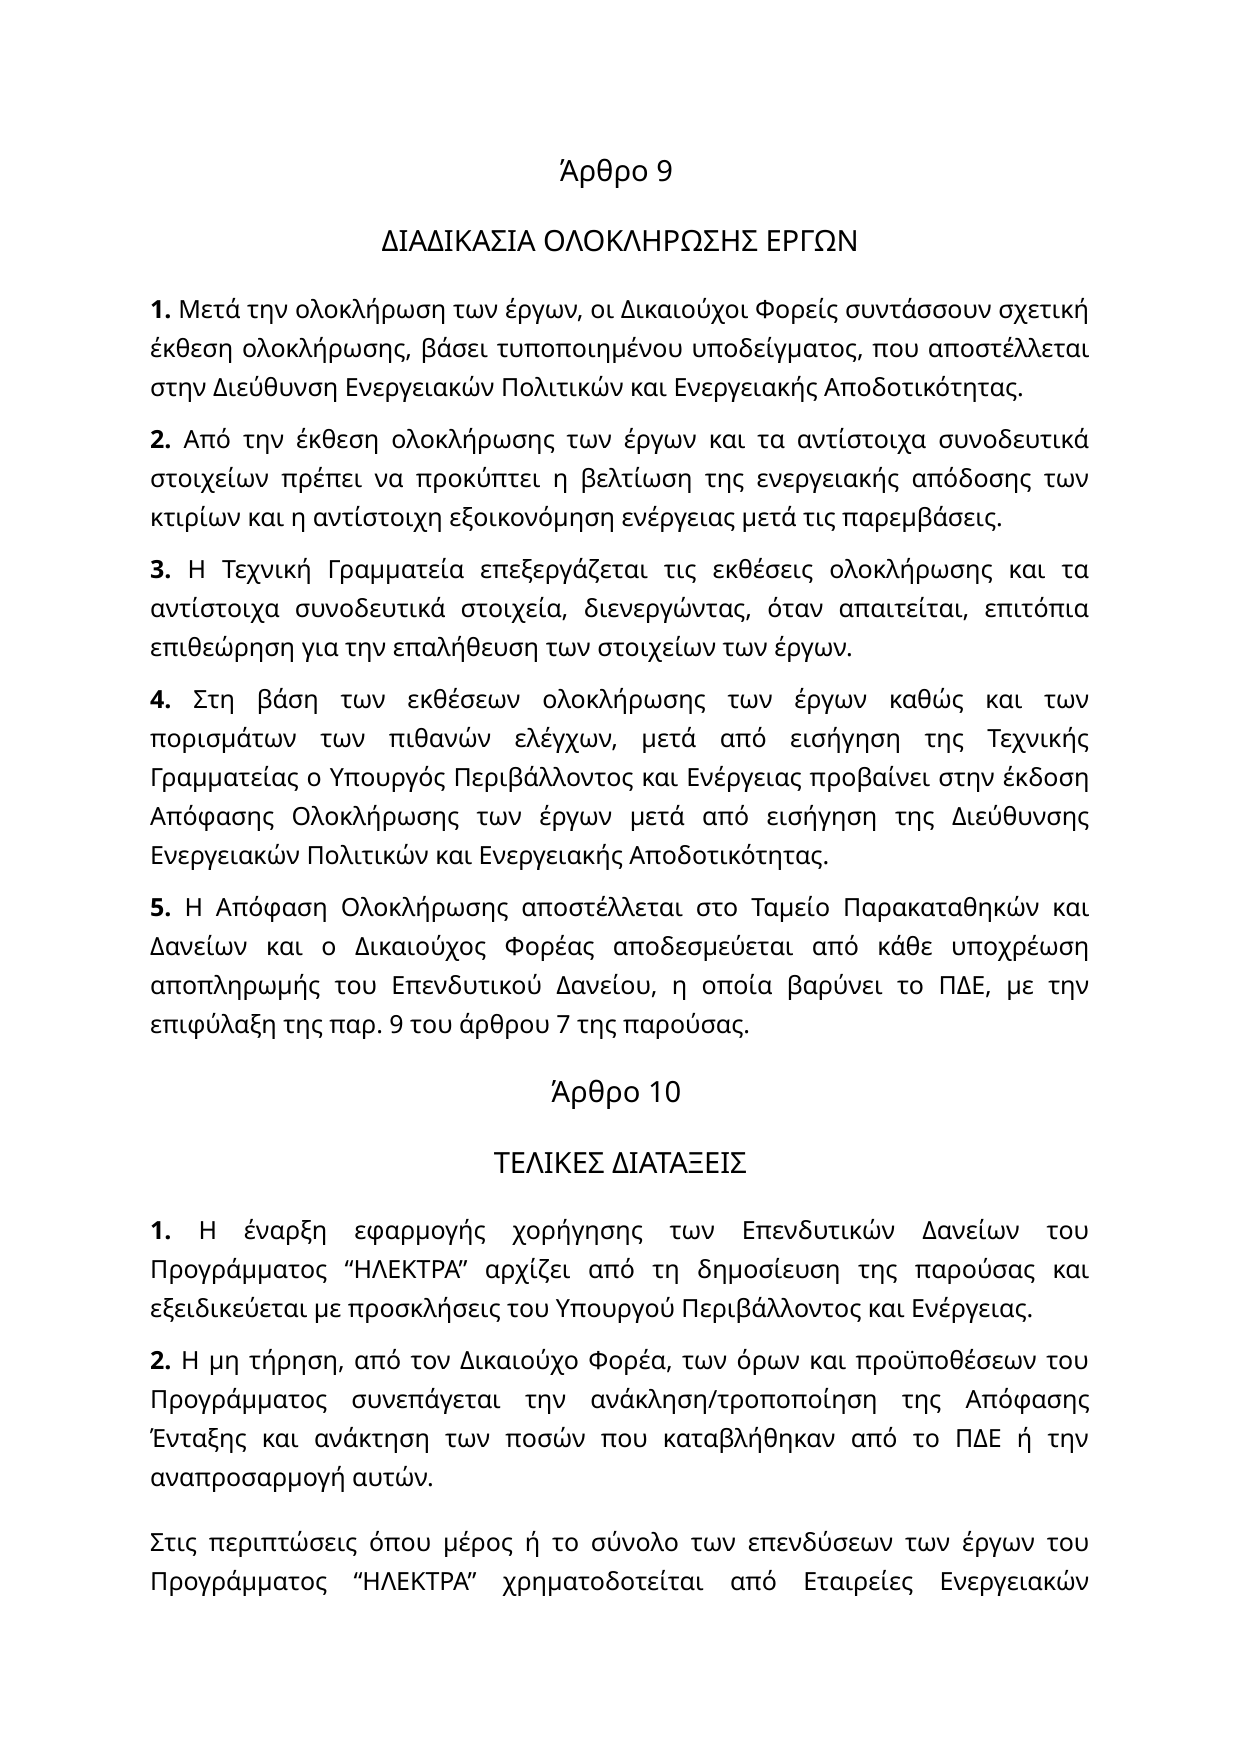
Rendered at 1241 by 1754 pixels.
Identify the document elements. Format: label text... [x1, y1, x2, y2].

text 2. Η μη τήρηση, από τον Δικαιούχο Φορέα, των όρων και προϋποθέσεων του Προγράμματος συνεπάγεται την ανάκληση/τροποποίηση της Απόφασης Ένταξης και ανάκτηση των ποσών που καταβλήθηκαν από το ΠΔΕ ή την αναπροσαρμογή αυτών. [150, 1342, 1090, 1494]
text 4. Στη βάση των εκθέσεων ολοκλήρωσης των έργων καθώς και των πορισμάτων των πιθανών ελέγχων, μετά από εισήγηση της Τεχνικής Γραμματείας ο Υπουργός Περιβάλλοντος και Ενέργειας προβαίνει στην έκδοση Απόφασης Ολοκλήρωσης των έργων μετά από εισήγηση της Διεύθυνσης Ενεργειακών Πολιτικών και Ενεργειακής Αποδοτικότητας. [150, 681, 1090, 872]
subtitle Άρθρο 9 [150, 150, 1090, 190]
subtitle Άρθρο 10 [150, 1071, 1090, 1111]
subtitle ΤΕΛΙΚΕΣ ΔΙΑΤΑΞΕΙΣ [150, 1142, 1090, 1182]
text Στις περιπτώσεις όπου μέρος ή το σύνολο των επενδύσεων των έργων του Προγράμματος “ΗΛΕΚΤΡΑ” χρηματοδοτείται από Εταιρείες Ενεργειακών [150, 1524, 1090, 1597]
text 5. Η Απόφαση Ολοκλήρωσης αποστέλλεται στο Ταμείο Παρακαταθηκών και Δανείων και ο Δικαιούχος Φορέας αποδεσμεύεται από κάθε υποχρέωση αποπληρωμής του Επενδυτικού Δανείου, η οποία βαρύνει το ΠΔΕ, με την επιφύλαξη της παρ. 9 του άρθρου 7 της παρούσας. [150, 889, 1090, 1041]
text 1. Η έναρξη εφαρμογής χορήγησης των Επενδυτικών Δανείων του Προγράμματος “ΗΛΕΚΤΡΑ” αρχίζει από τη δημοσίευση της παρούσας και εξειδικεύεται με προσκλήσεις του Υπουργού Περιβάλλοντος και Ενέργειας. [150, 1212, 1090, 1325]
text 1. Μετά την ολοκλήρωση των έργων, οι Δικαιούχοι Φορείς συντάσσουν σχετική έκθεση ολοκλήρωσης, βάσει τυποποιημένου υποδείγματος, που αποστέλλεται στην Διεύθυνση Ενεργειακών Πολιτικών και Ενεργειακής Αποδοτικότητας. [150, 291, 1090, 404]
text 2. Από την έκθεση ολοκλήρωσης των έργων και τα αντίστοιχα συνοδευτικά στοιχείων πρέπει να προκύπτει η βελτίωση της ενεργειακής απόδοσης των κτιρίων και η αντίστοιχη εξοικονόμηση ενέργειας μετά τις παρεμβάσεις. [150, 421, 1090, 534]
text 3. Η Τεχνική Γραμματεία επεξεργάζεται τις εκθέσεις ολοκλήρωσης και τα αντίστοιχα συνοδευτικά στοιχεία, διενεργώντας, όταν απαιτείται, επιτόπια επιθεώρηση για την επαλήθευση των στοιχείων των έργων. [150, 551, 1090, 664]
subtitle ΔΙΑΔΙΚΑΣΙΑ ΟΛΟΚΛΗΡΩΣΗΣ ΕΡΓΩΝ [150, 221, 1090, 260]
